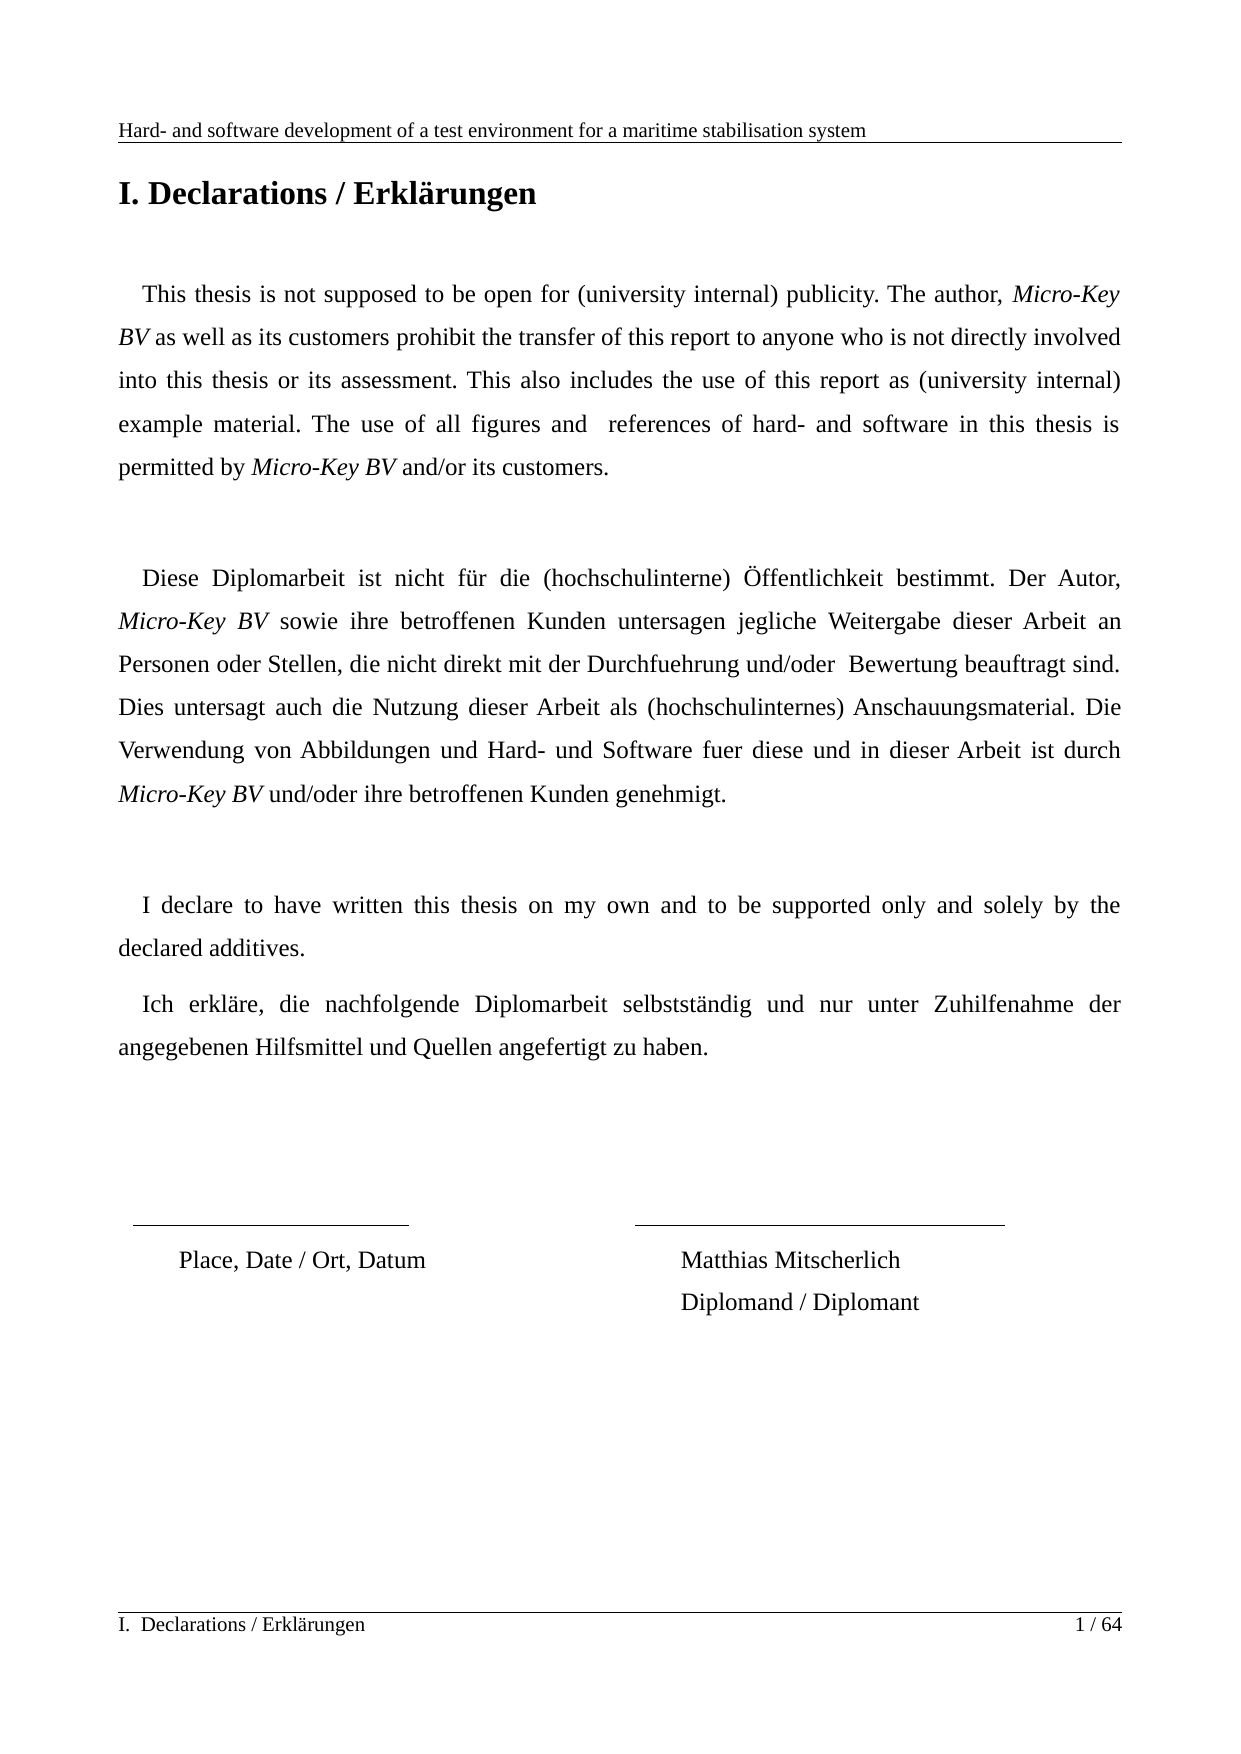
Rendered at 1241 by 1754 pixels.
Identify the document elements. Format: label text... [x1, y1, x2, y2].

subtitle Declarations / Erklärungen [118, 173, 1122, 211]
table_header Place, Date / Ort, Datum [118, 1199, 620, 1334]
text Diese Diplomarbeit ist nicht für die (hochschulinterne) Öffentlichkeit bestimmt. Der Autor, Micro-Key BV sowie ihre betroffenen Kunden untersagen jegliche Weitergabe dieser Arbeit an Personen oder Stellen, die nicht direkt mit der Durchfuehrung und/oder Bewertung beauftragt sind. Dies untersagt auch die Nutzung dieser Arbeit als (hochschulinternes) Anschauungsmaterial. Die Verwendung von Abbildungen und Hard- und Software fuer diese und in dieser Arbeit ist durch Micro-Key BV und/oder ihre betroffenen Kunden genehmigt. [118, 563, 1122, 807]
text Ich erkläre, die nachfolgende Diplomarbeit selbstständig und nur unter Zuhilfenahme der angegebenen Hilfsmittel und Quellen angefertigt zu haben. [118, 989, 1122, 1061]
text This thesis is not supposed to be open for (university internal) publicity. The author, Micro-Key BV as well as its customers prohibit the transfer of this report to anyone who is not directly involved into this thesis or its assessment. This also includes the use of this report as (university internal) example material. The use of all figures and references of hard- and software in this thesis is permitted by Micro-Key BV and/or its customers. [118, 279, 1122, 481]
table_header Matthias Mitscherlich Diplomand / Diplomant [620, 1199, 1122, 1334]
text I declare to have written this thesis on my own and to be supported only and solely by the declared additives. [118, 890, 1122, 962]
